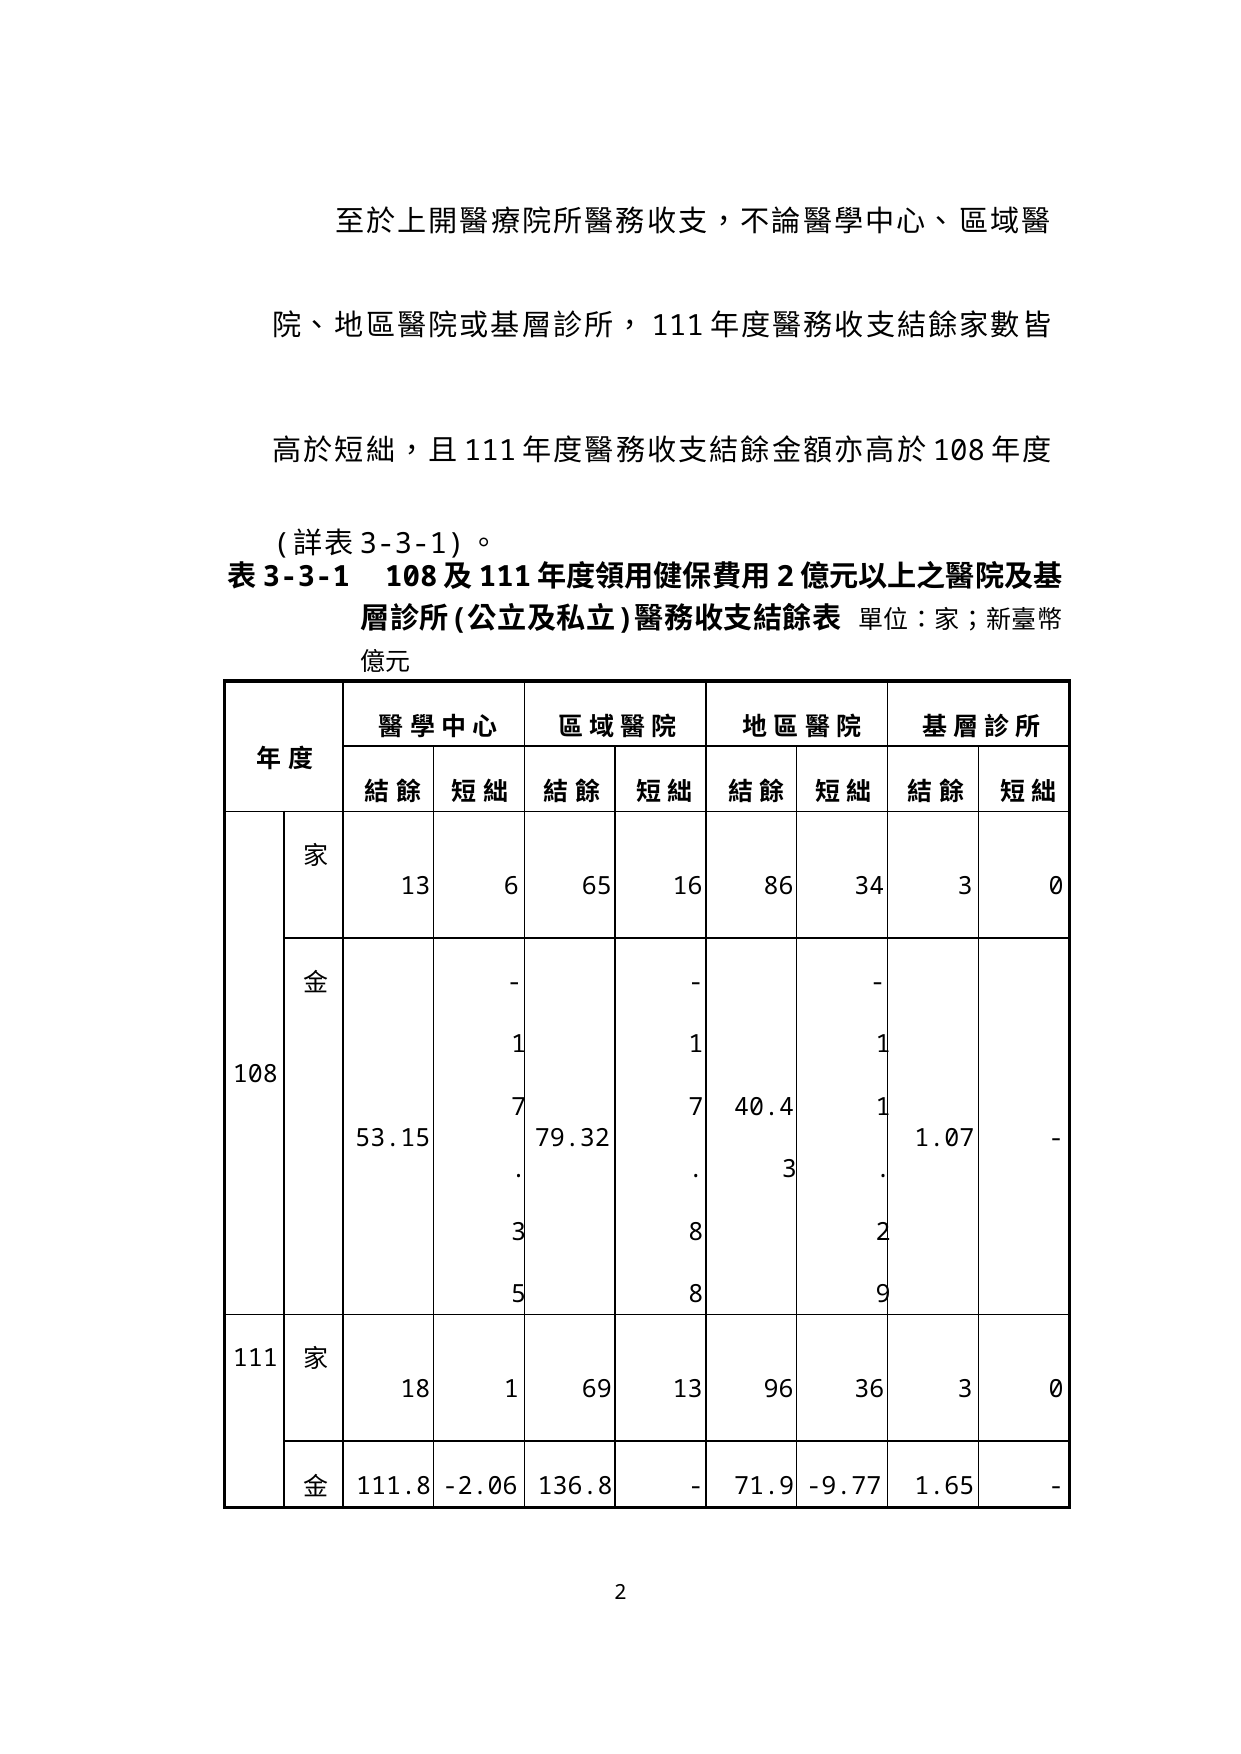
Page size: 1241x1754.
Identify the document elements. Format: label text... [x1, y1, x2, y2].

table_cell 短絀 [434, 747, 524, 811]
table_header 區域醫院 [525, 683, 705, 745]
table_cell 108 [226, 812, 283, 1314]
table_cell 13 [344, 812, 433, 937]
table_cell 40.43 [707, 939, 796, 1314]
table_cell 結餘 [707, 747, 796, 811]
table_cell -11.29 [797, 939, 887, 1314]
table_cell -17.88 [616, 939, 705, 1314]
table_cell 1.07 [888, 939, 978, 1314]
table_cell 0 [979, 1315, 1068, 1440]
table_cell 結餘 [888, 747, 978, 811]
table_cell -10.35 [616, 1442, 705, 1506]
table_cell 36 [797, 1315, 887, 1440]
table_cell 短絀 [616, 747, 705, 811]
table_cell 3 [888, 1315, 978, 1440]
table_cell 111.8 [344, 1442, 433, 1506]
table_cell 16 [616, 812, 705, 937]
table_cell - [979, 939, 1068, 1314]
table_cell 96 [707, 1315, 796, 1440]
table_cell -9.77 [797, 1442, 887, 1506]
table_cell 13 [616, 1315, 705, 1440]
table_cell 金額 [285, 939, 342, 1314]
table_cell 53.15 [344, 939, 433, 1314]
table_cell 1 [434, 1315, 524, 1440]
table_cell 3 [888, 812, 978, 937]
table_cell 6 [434, 812, 524, 937]
table_cell -2.06 [434, 1442, 524, 1506]
table_cell 短絀 [979, 747, 1068, 811]
table_cell -17.35 [434, 939, 524, 1314]
table_cell 18 [344, 1315, 433, 1440]
table_cell 69 [525, 1315, 614, 1440]
table_cell 結餘 [525, 747, 614, 811]
text 表3-3-1 108及111年度領用健保費用2億元以上之醫院及基層診所(公立及私立)醫務收支結餘表 單位：家；新臺幣億元 [227, 552, 1063, 679]
table_cell 71.9 [707, 1442, 796, 1506]
table_cell 79.32 [525, 939, 614, 1314]
table_cell 136.88 [525, 1442, 614, 1506]
table_cell 家數 [285, 1315, 342, 1440]
table_cell - [979, 1442, 1068, 1506]
table_cell 34 [797, 812, 887, 937]
table_header 年度 [226, 683, 342, 811]
table_cell 家數 [285, 812, 342, 937]
table_cell 65 [525, 812, 614, 937]
table_cell 1.65 [888, 1442, 978, 1506]
table_cell 111 [226, 1315, 283, 1506]
table_cell 金 [285, 1442, 342, 1506]
text 至於上開醫療院所醫務收支，不論醫學中心、區域醫院、地區醫院或基層診所，111年度醫務收支結餘家數皆高於短絀，且111年度醫務收支結餘金額亦高於108年度(詳表3-3-1)。 [266, 177, 1063, 552]
table_header 醫學中心 [344, 683, 524, 745]
table_cell 0 [979, 812, 1068, 937]
table_header 地區醫院 [707, 683, 887, 745]
table_cell 結餘 [344, 747, 433, 811]
table_header 基層診所 [888, 683, 1068, 745]
table_cell 短絀 [797, 747, 887, 811]
table_cell 86 [707, 812, 796, 937]
